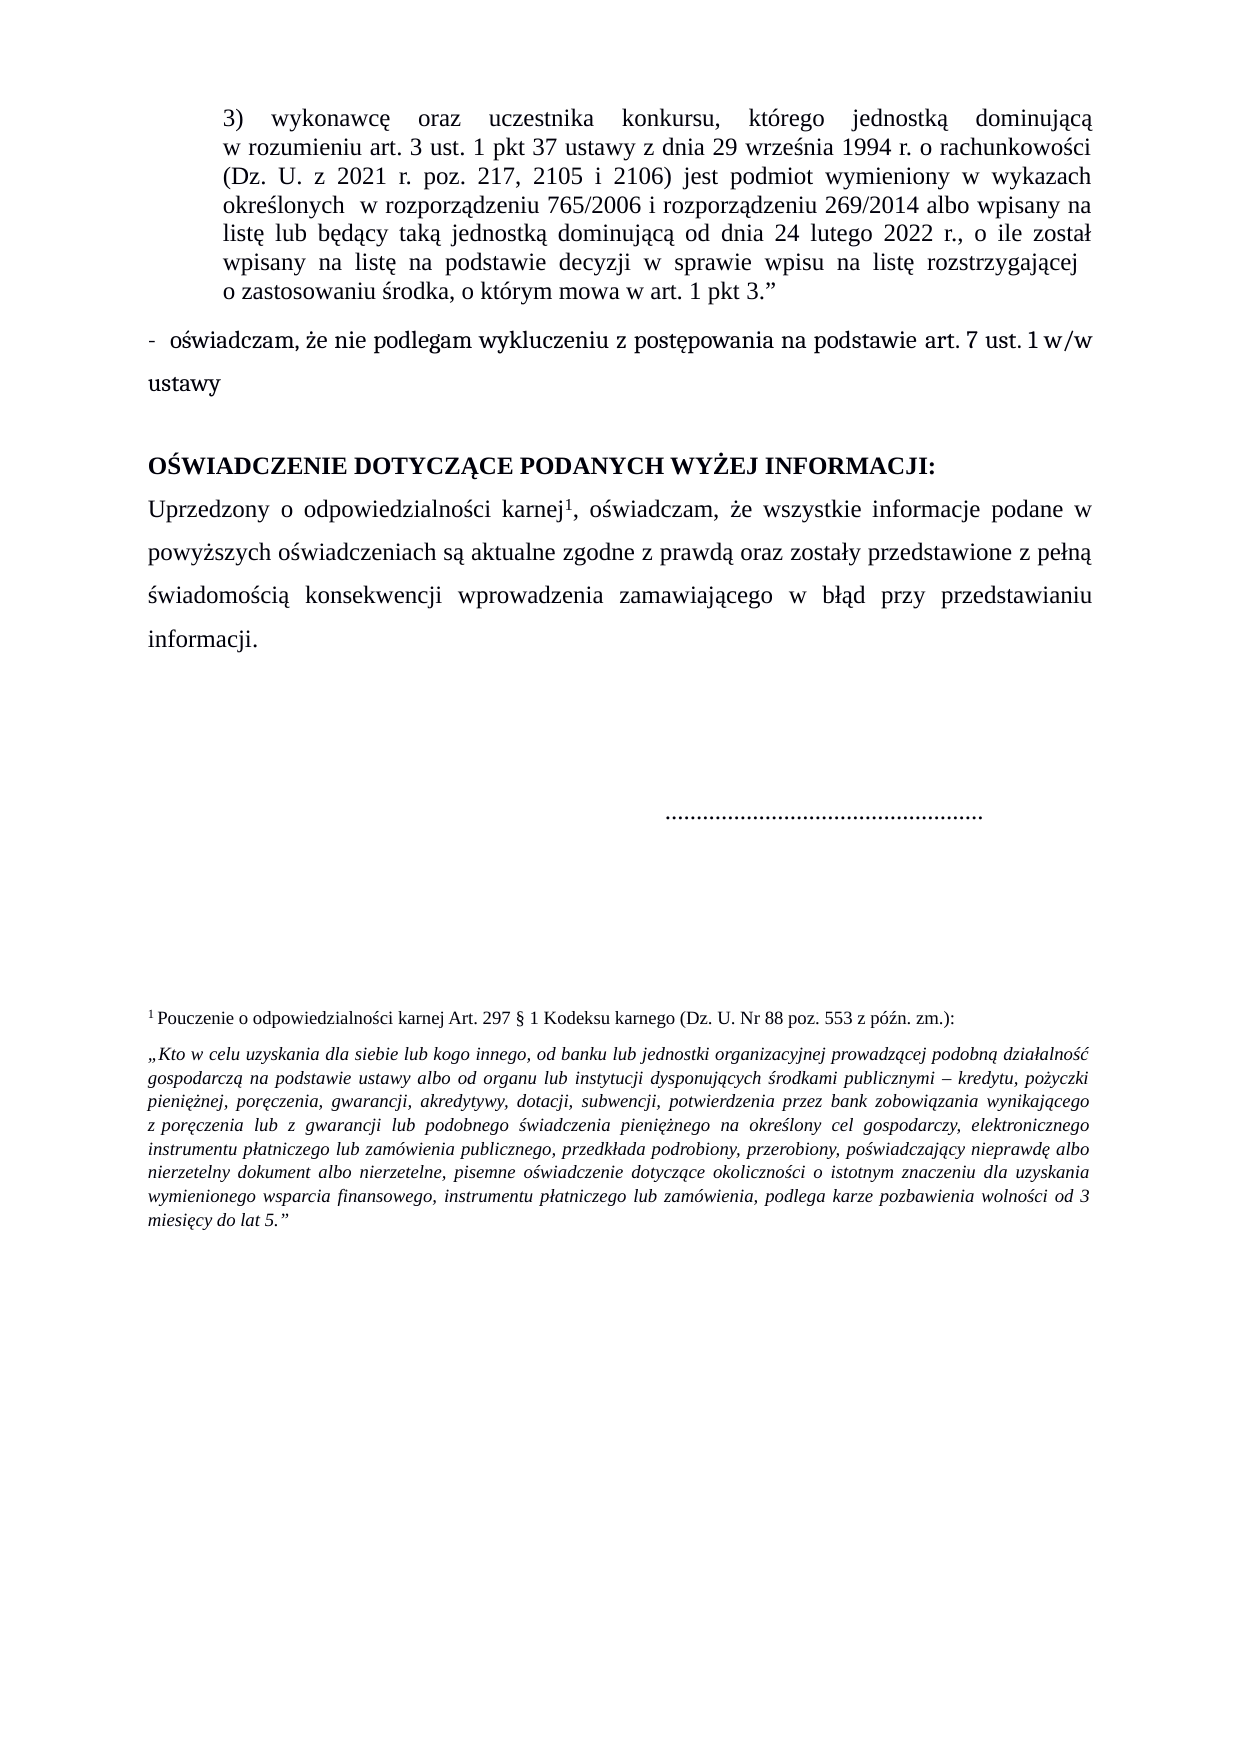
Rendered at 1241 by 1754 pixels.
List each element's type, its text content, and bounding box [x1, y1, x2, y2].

list 3) wykonawcę oraz uczestnika konkursu, którego jednostką dominującą w rozumieniu art. 3 ust. 1 pkt 37 ustawy z dnia 29 września 1994 r. o rachunkowości (Dz. U. z 2021 r. poz. 217, 2105 i 2106) jest podmiot wymieniony w wykazach określonych w rozporządzeniu 765/2006 i rozporządzeniu 269/2014 albo wpisany na listę lub będący taką jednostką dominującą od dnia 24 lutego 2022 r., o ile został wpisany na listę na podstawie decyzji w sprawie wpisu na listę rozstrzygającej o zastosowaniu środka, o którym mowa w art. 1 pkt 3.” [223, 103, 1093, 305]
text Uprzedzony o odpowiedzialności karnej1, oświadczam, że wszystkie informacje podane w powyższych oświadczeniach są aktualne zgodne z prawdą oraz zostały przedstawione z pełną świadomością konsekwencji wprowadzenia zamawiającego w błąd przy przedstawianiu informacji. [148, 494, 1093, 652]
text - oświadczam, że nie podlegam wykluczeniu z postępowania na podstawie art. 7 ust. 1 w/w ustawy [148, 326, 1093, 397]
text 1 Pouczenie o odpowiedzialności karnej Art. 297 § 1 Kodeksu karnego (Dz. U. Nr 88 poz. 553 z późn. zm.): [148, 1007, 1093, 1028]
text ................................................... [148, 796, 1093, 825]
text OŚWIADCZENIE DOTYCZĄCE PODANYCH WYŻEJ INFORMACJI: [148, 451, 1093, 480]
text „Kto w celu uzyskania dla siebie lub kogo innego, od banku lub jednostki organizacyjnej prowadzącej podobną działalność gospodarczą na podstawie ustawy albo od organu lub instytucji dysponujących środkami publicznymi – kredytu, pożyczki pieniężnej, poręczenia, gwarancji, akredytywy, dotacji, subwencji, potwierdzenia przez bank zobowiązania wynikającego z poręczenia lub z gwarancji lub podobnego świadczenia pieniężnego na określony cel gospodarczy, elektronicznego instrumentu płatniczego lub zamówienia publicznego, przedkłada podrobiony, przerobiony, poświadczający nieprawdę albo nierzetelny dokument albo nierzetelne, pisemne oświadczenie dotyczące okoliczności o istotnym znaczeniu dla uzyskania wymienionego wsparcia finansowego, instrumentu płatniczego lub zamówienia, podlega karze pozbawienia wolności od 3 miesięcy do lat 5.” [148, 1043, 1093, 1230]
